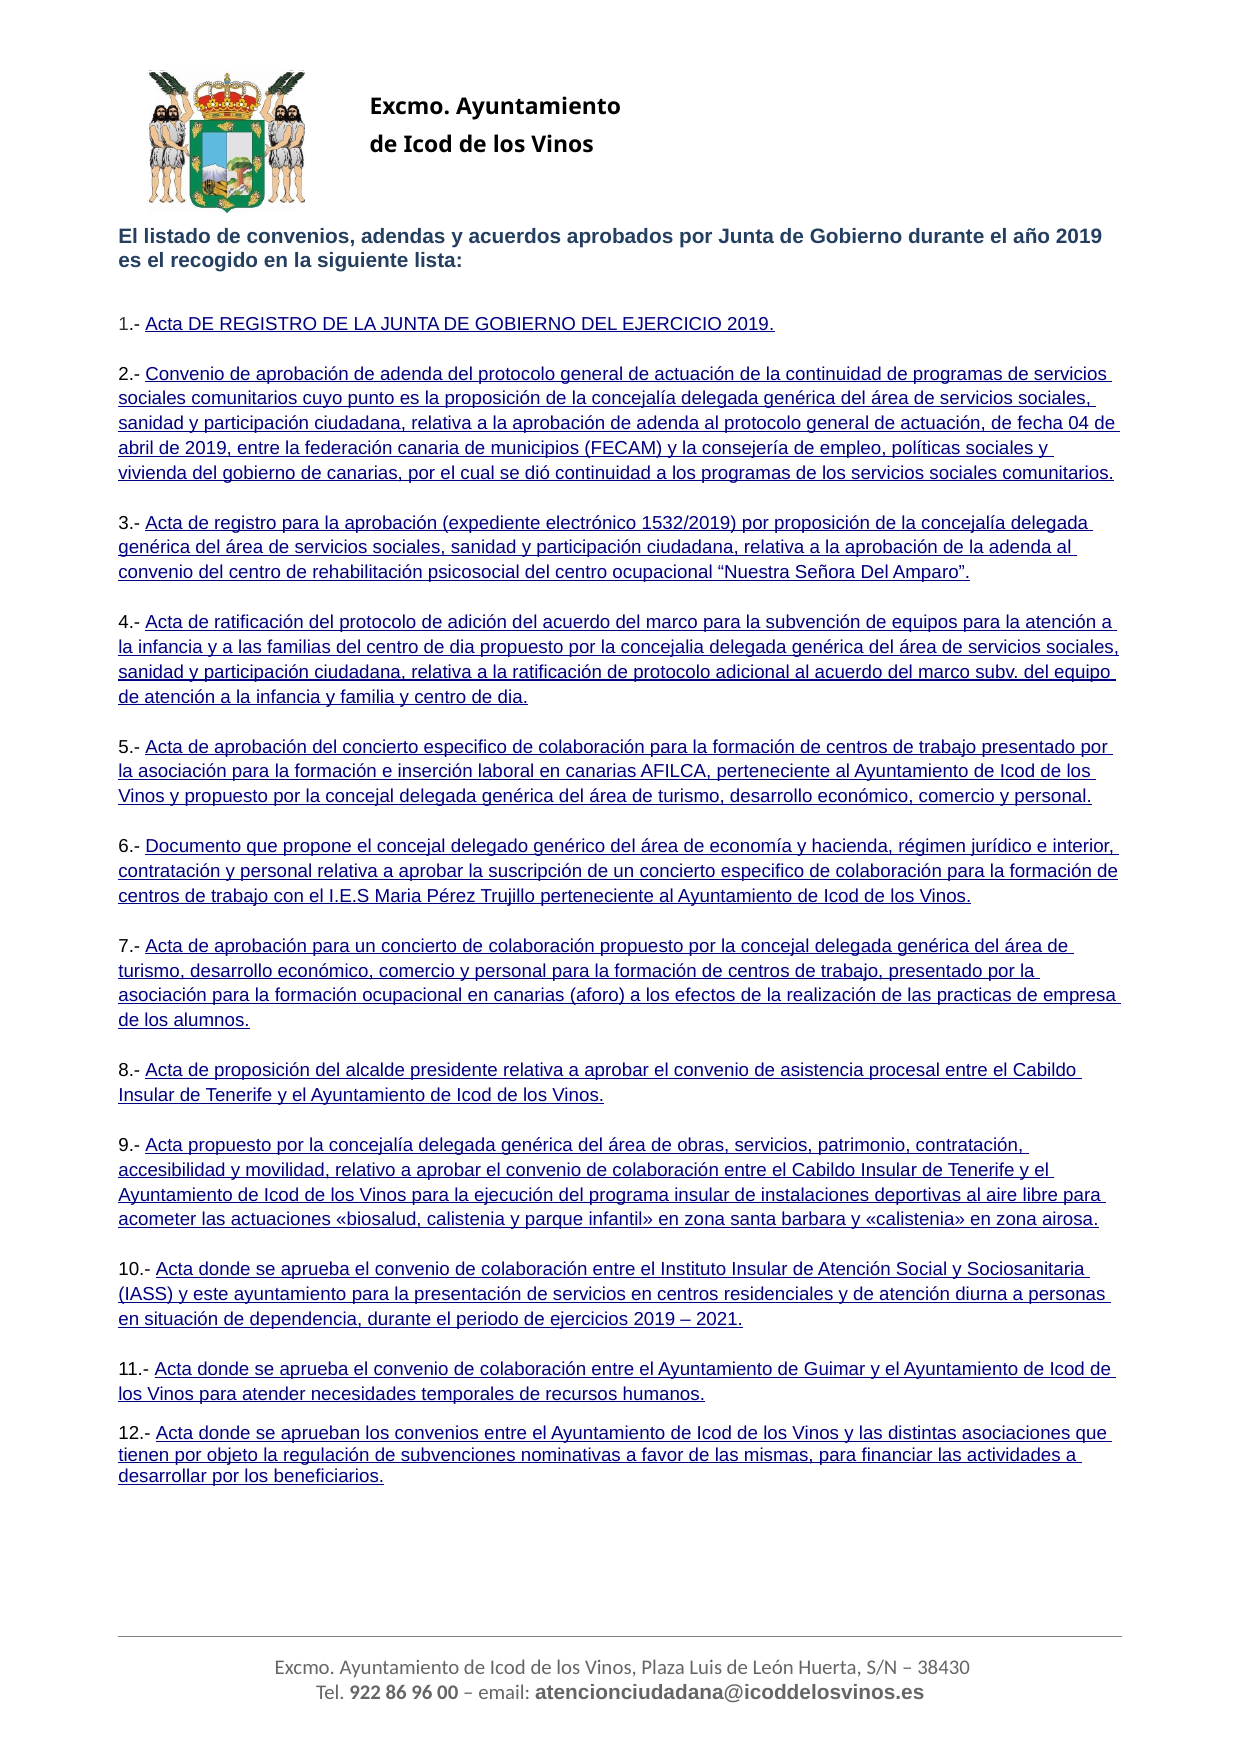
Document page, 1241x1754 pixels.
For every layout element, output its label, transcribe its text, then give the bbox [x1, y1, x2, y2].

text 12.- Acta donde se aprueban los convenios entre el Ayuntamiento de Icod de los Vinos y las distintas asociaciones que tienen por objeto la regulación de subvenciones nominativas a favor de las mismas, para financiar las actividades a desarrollar por los beneficiarios. [118, 1422, 1122, 1487]
text 1.- Acta DE REGISTRO DE LA JUNTA DE GOBIERNO DEL EJERCICIO 2019. [118, 312, 1122, 334]
text 7.- Acta de aprobación para un concierto de colaboración propuesto por la concejal delegada genérica del área de turismo, desarrollo económico, comercio y personal para la formación de centros de trabajo, presentado por la asociación para la formación ocupacional en canarias (aforo) a los efectos de la realización de las practicas de empresa de los alumnos. [118, 934, 1122, 1031]
text 4.- Acta de ratificación del protocolo de adición del acuerdo del marco para la subvención de equipos para la atención a la infancia y a las familias del centro de dia propuesto por la concejalia delegada genérica del área de servicios sociales, sanidad y participación ciudadana, relativa a la ratificación de protocolo adicional al acuerdo del marco subv. del equipo de atención a la infancia y familia y centro de dia. [118, 611, 1122, 707]
text 9.- Acta propuesto por la concejalía delegada genérica del área de obras, servicios, patrimonio, contratación, accesibilidad y movilidad, relativo a aprobar el convenio de colaboración entre el Cabildo Insular de Tenerife y el Ayuntamiento de Icod de los Vinos para la ejecución del programa insular de instalaciones deportivas al aire libre para acometer las actuaciones «biosalud, calistenia y parque infantil» en zona santa barbara y «calistenia» en zona airosa. [118, 1134, 1122, 1230]
text 3.- Acta de registro para la aprobación (expediente electrónico 1532/2019) por proposición de la concejalía delegada genérica del área de servicios sociales, sanidad y participación ciudadana, relativa a la aprobación de la adenda al convenio del centro de rehabilitación psicosocial del centro ocupacional “Nuestra Señora Del Amparo”. [118, 511, 1122, 583]
text 8.- Acta de proposición del alcalde presidente relativa a aprobar el convenio de asistencia procesal entre el Cabildo Insular de Tenerife y el Ayuntamiento de Icod de los Vinos. [118, 1059, 1122, 1105]
text 10.- Acta donde se aprueba el convenio de colaboración entre el Instituto Insular de Atención Social y Sociosanitaria (IASS) y este ayuntamiento para la presentación de servicios en centros residenciales y de atención diurna a personas en situación de dependencia, durante el periodo de ejercicios 2019 – 2021. [118, 1258, 1122, 1329]
text 2.- Convenio de aprobación de adenda del protocolo general de actuación de la continuidad de programas de servicios sociales comunitarios cuyo punto es la proposición de la concejalía delegada genérica del área de servicios sociales, sanidad y participación ciudadana, relativa a la aprobación de adenda al protocolo general de actuación, de fecha 04 de abril de 2019, entre la federación canaria de municipios (FECAM) y la consejería de empleo, políticas sociales y vivienda del gobierno de canarias, por el cual se dió continuidad a los programas de los servicios sociales comunitarios. [118, 362, 1122, 483]
text 5.- Acta de aprobación del concierto especifico de colaboración para la formación de centros de trabajo presentado por la asociación para la formación e inserción laboral en canarias AFILCA, perteneciente al Ayuntamiento de Icod de los Vinos y propuesto por la concejal delegada genérica del área de turismo, desarrollo económico, comercio y personal. [118, 735, 1122, 807]
picture [149, 72, 305, 213]
subtitle El listado de convenios, adendas y acuerdos aprobados por Junta de Gobierno durante el año 2019 es el recogido en la siguiente lista: [118, 224, 1122, 272]
text 6.- Documento que propone el concejal delegado genérico del área de economía y hacienda, régimen jurídico e interior, contratación y personal relativa a aprobar la suscripción de un concierto especifico de colaboración para la formación de centros de trabajo con el I.E.S Maria Pérez Trujillo perteneciente al Ayuntamiento de Icod de los Vinos. [118, 835, 1122, 906]
text 11.- Acta donde se aprueba el convenio de colaboración entre el Ayuntamiento de Guimar y el Ayuntamiento de Icod de los Vinos para atender necesidades temporales de recursos humanos. [118, 1358, 1122, 1404]
